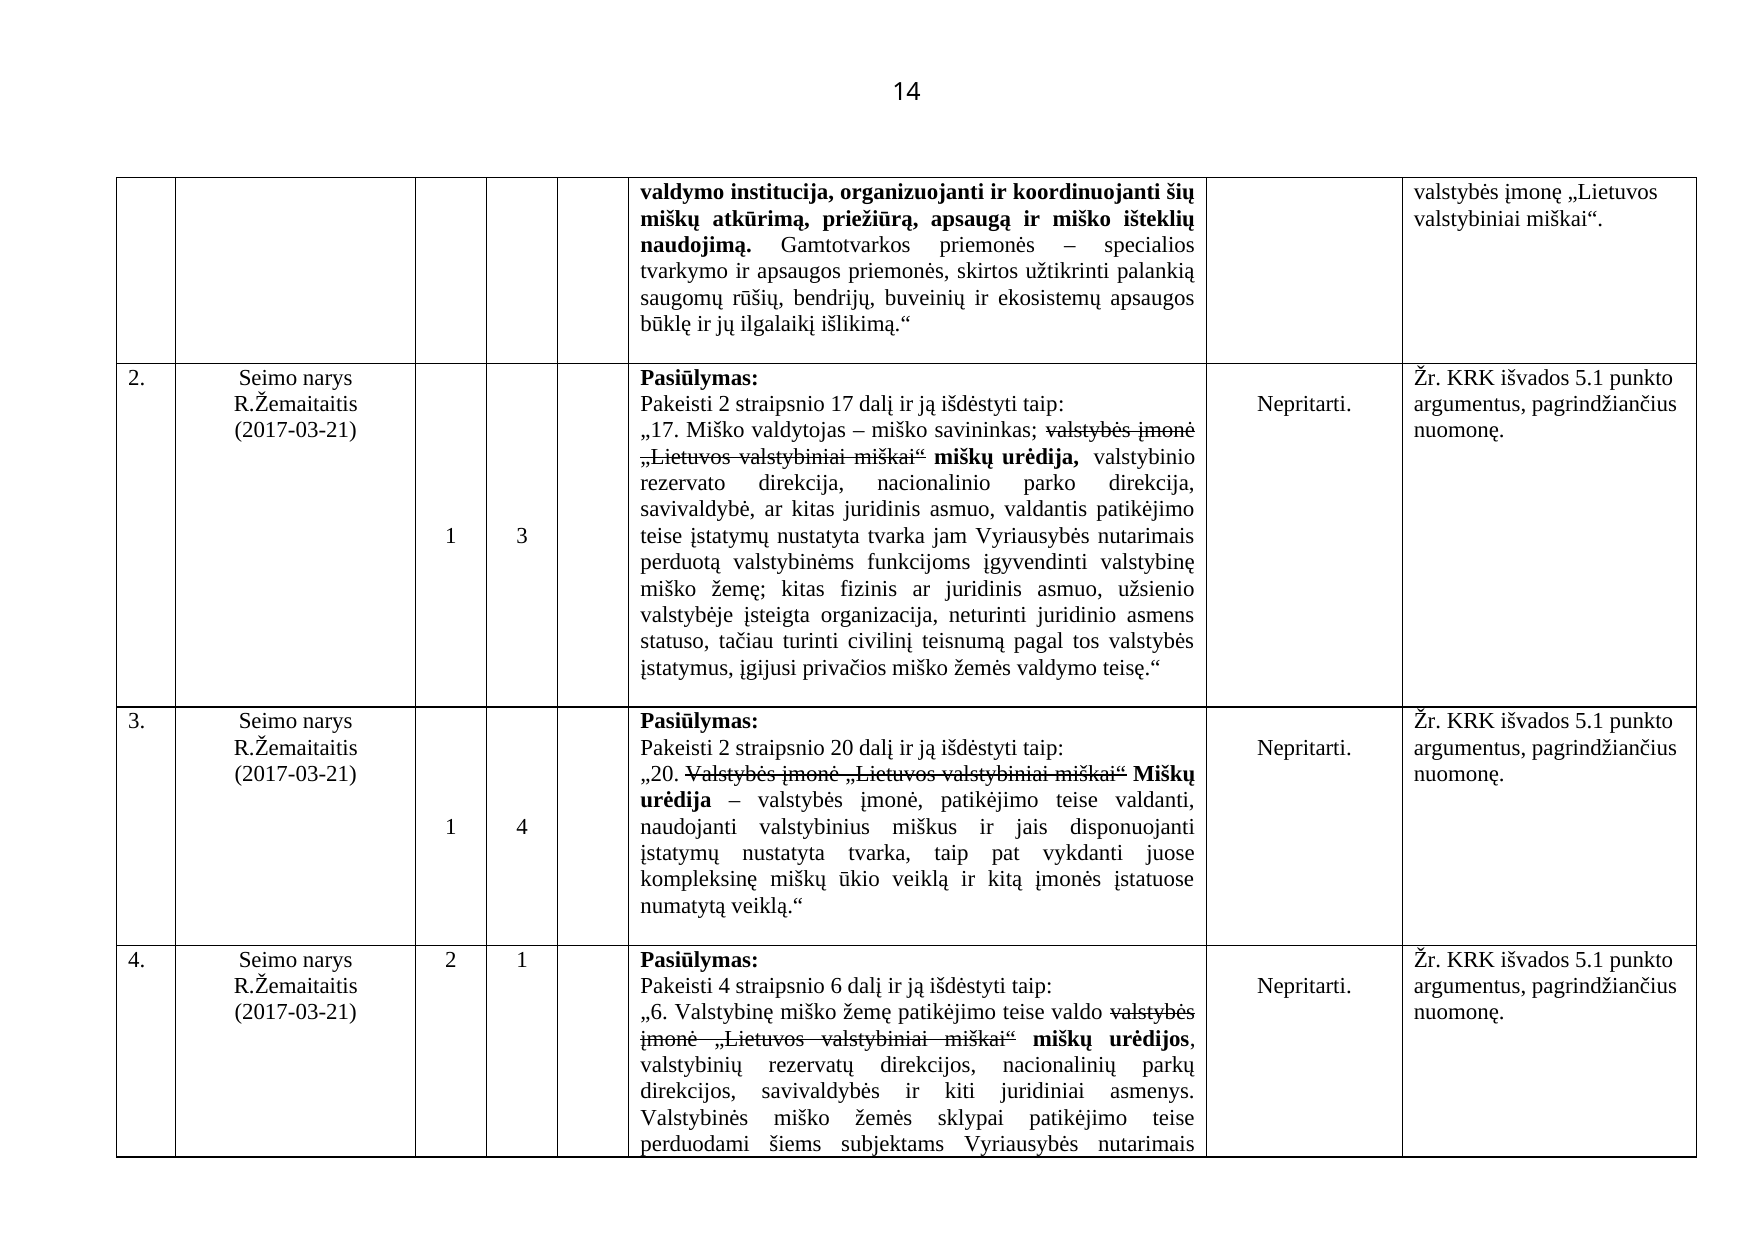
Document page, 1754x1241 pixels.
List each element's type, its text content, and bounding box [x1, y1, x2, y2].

table_cell Nepritarti. [1207, 364, 1402, 706]
table_cell [558, 708, 628, 944]
table_cell Žr. KRK išvados 5.1 punkto argumentus, pagrindžiančius nuomonę. [1403, 364, 1696, 706]
table_cell 4. [117, 946, 175, 1156]
table_cell Nepritarti. [1207, 946, 1402, 1156]
table_cell Pasiūlymas: Pakeisti 4 straipsnio 6 dalį ir ją išdėstyti taip: „6. Valstybinę miško žemę patikėjimo teise valdo valstybės įmonė „Lietuvos valstybiniai miškai“ miškų urėdijos, valstybinių rezervatų direkcijos, nacionalinių parkų direkcijos, savivaldybės ir kiti juridiniai asmenys. Valstybinės miško žemės sklypai patikėjimo teise perduodami šiems subjektams Vyriausybės nutarimais [629, 946, 1206, 1156]
table_cell [1207, 178, 1402, 363]
table_cell Nepritarti. [1207, 708, 1402, 944]
table_cell Pasiūlymas: Pakeisti 2 straipsnio 20 dalį ir ją išdėstyti taip: „20. Valstybės įmonė „Lietuvos valstybiniai miškai“ Miškų urėdija – valstybės įmonė, patikėjimo teise valdanti, naudojanti valstybinius miškus ir jais disponuojanti įstatymų nustatyta tvarka, taip pat vykdanti juose kompleksinę miškų ūkio veiklą ir kitą įmonės įstatuose numatytą veiklą.“ [629, 708, 1206, 944]
table_cell Seimo narys R.Žemaitaitis (2017-03-21) [176, 946, 415, 1156]
table_cell [558, 364, 628, 706]
table_cell Žr. KRK išvados 5.1 punkto argumentus, pagrindžiančius nuomonę. [1403, 946, 1696, 1156]
table_cell [117, 178, 175, 363]
table_cell 4 [487, 708, 557, 944]
table_cell 1 [416, 364, 486, 706]
table_cell 3. [117, 708, 175, 944]
table_cell valdymo institucija, organizuojanti ir koordinuojanti šių miškų atkūrimą, priežiūrą, apsaugą ir miško išteklių naudojimą. Gamtotvarkos priemonės – specialios tvarkymo ir apsaugos priemonės, skirtos užtikrinti palankią saugomų rūšių, bendrijų, buveinių ir ekosistemų apsaugos būklę ir jų ilgalaikį išlikimą.“ [629, 178, 1206, 363]
table_cell 1 [416, 708, 486, 944]
table_cell [176, 178, 415, 363]
table_cell [558, 946, 628, 1156]
table_cell Seimo narys R.Žemaitaitis (2017-03-21) [176, 708, 415, 944]
table_cell Seimo narys R.Žemaitaitis (2017-03-21) [176, 364, 415, 706]
table_cell 2 [416, 946, 486, 1156]
table_cell 3 [487, 364, 557, 706]
table_cell Žr. KRK išvados 5.1 punkto argumentus, pagrindžiančius nuomonę. [1403, 708, 1696, 944]
table_cell [416, 178, 486, 363]
table_cell Pasiūlymas: Pakeisti 2 straipsnio 17 dalį ir ją išdėstyti taip: „17. Miško valdytojas – miško savininkas; valstybės įmonė „Lietuvos valstybiniai miškai“ miškų urėdija, valstybinio rezervato direkcija, nacionalinio parko direkcija, savivaldybė, ar kitas juridinis asmuo, valdantis patikėjimo teise įstatymų nustatyta tvarka jam Vyriausybės nutarimais perduotą valstybinėms funkcijoms įgyvendinti valstybinę miško žemę; kitas fizinis ar juridinis asmuo, užsienio valstybėje įsteigta organizacija, neturinti juridinio asmens statuso, tačiau turinti civilinį teisnumą pagal tos valstybės įstatymus, įgijusi privačios miško žemės valdymo teisę.“ [629, 364, 1206, 706]
table_cell 2. [117, 364, 175, 706]
table_cell [487, 178, 557, 363]
table_cell [558, 178, 628, 363]
table_cell 1 [487, 946, 557, 1156]
table_cell valstybės įmonę „Lietuvos valstybiniai miškai“. [1403, 178, 1696, 363]
